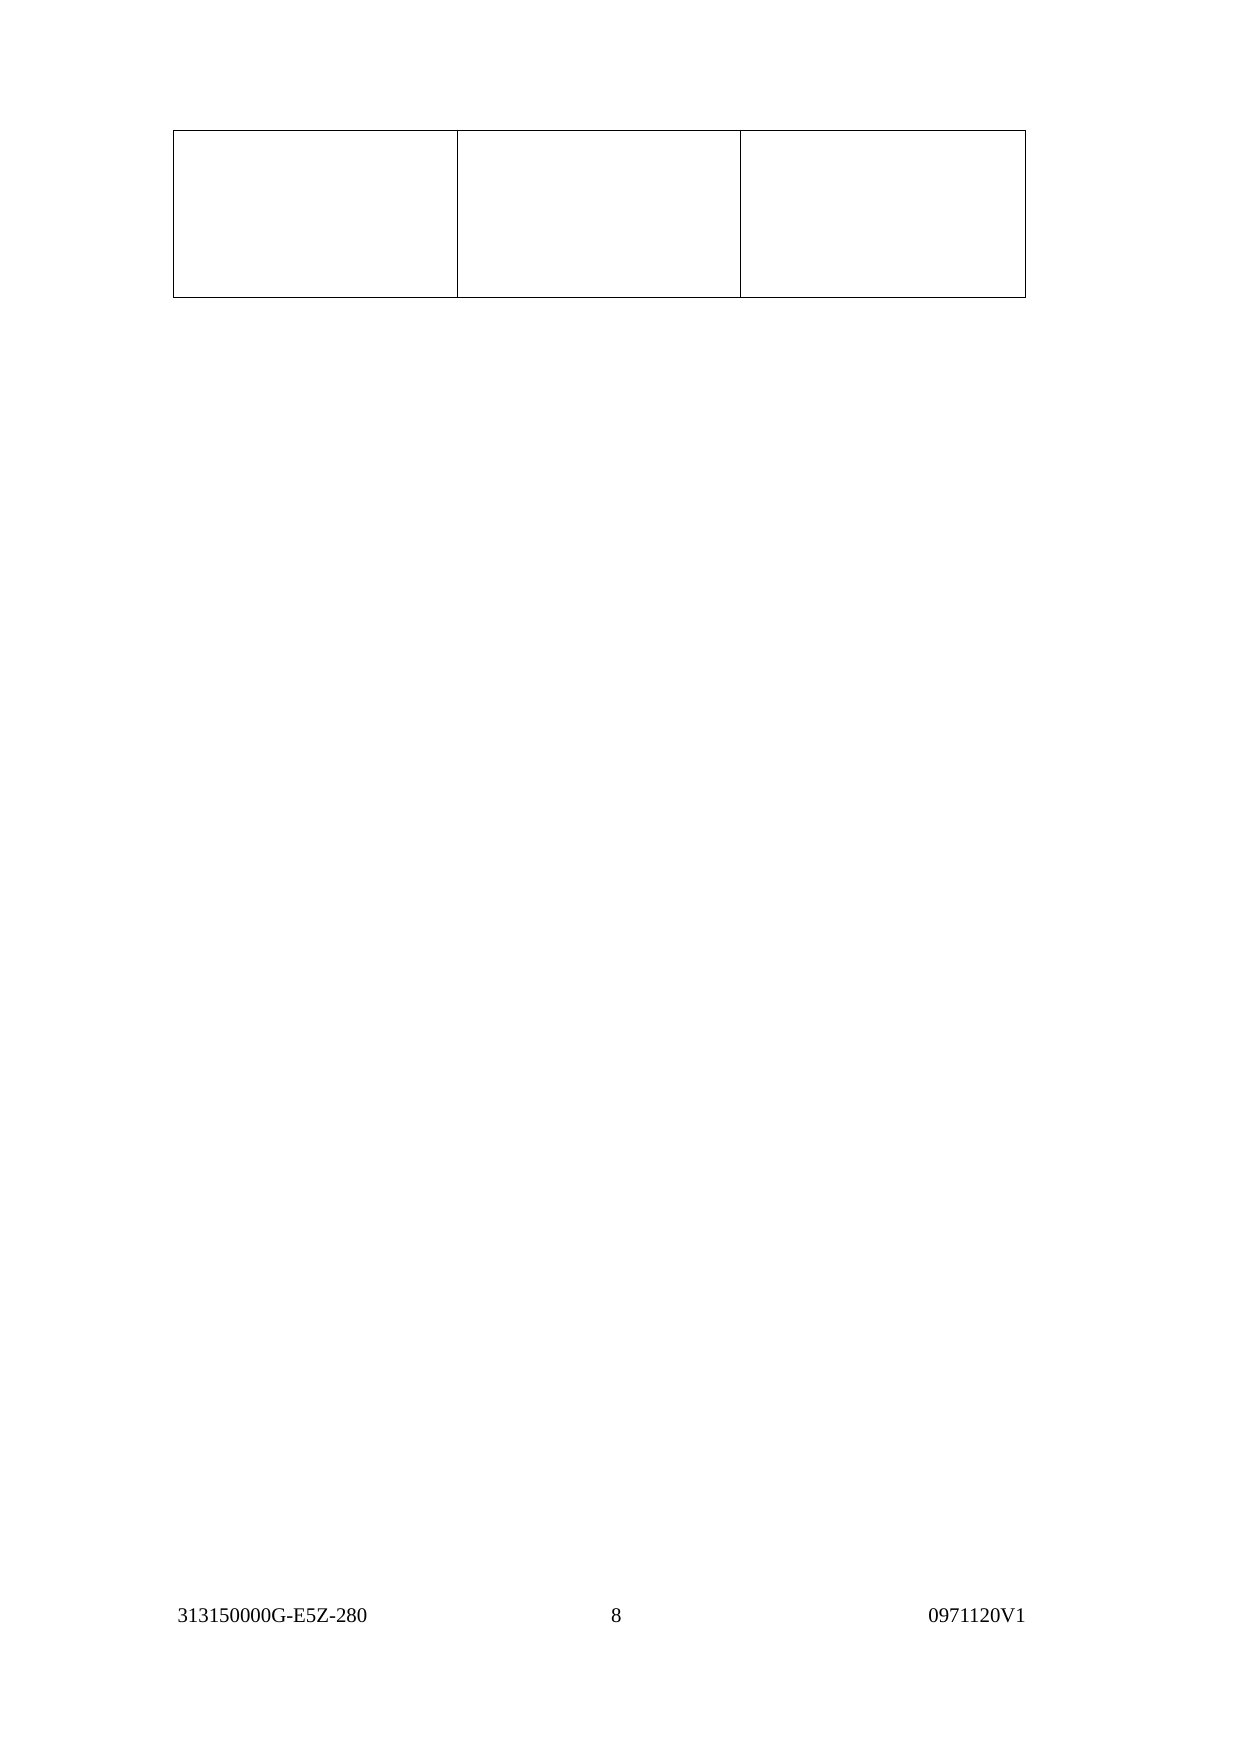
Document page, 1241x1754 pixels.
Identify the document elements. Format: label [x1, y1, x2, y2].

table_cell [174, 131, 457, 297]
table_cell [458, 131, 740, 297]
table_cell [741, 131, 1025, 297]
